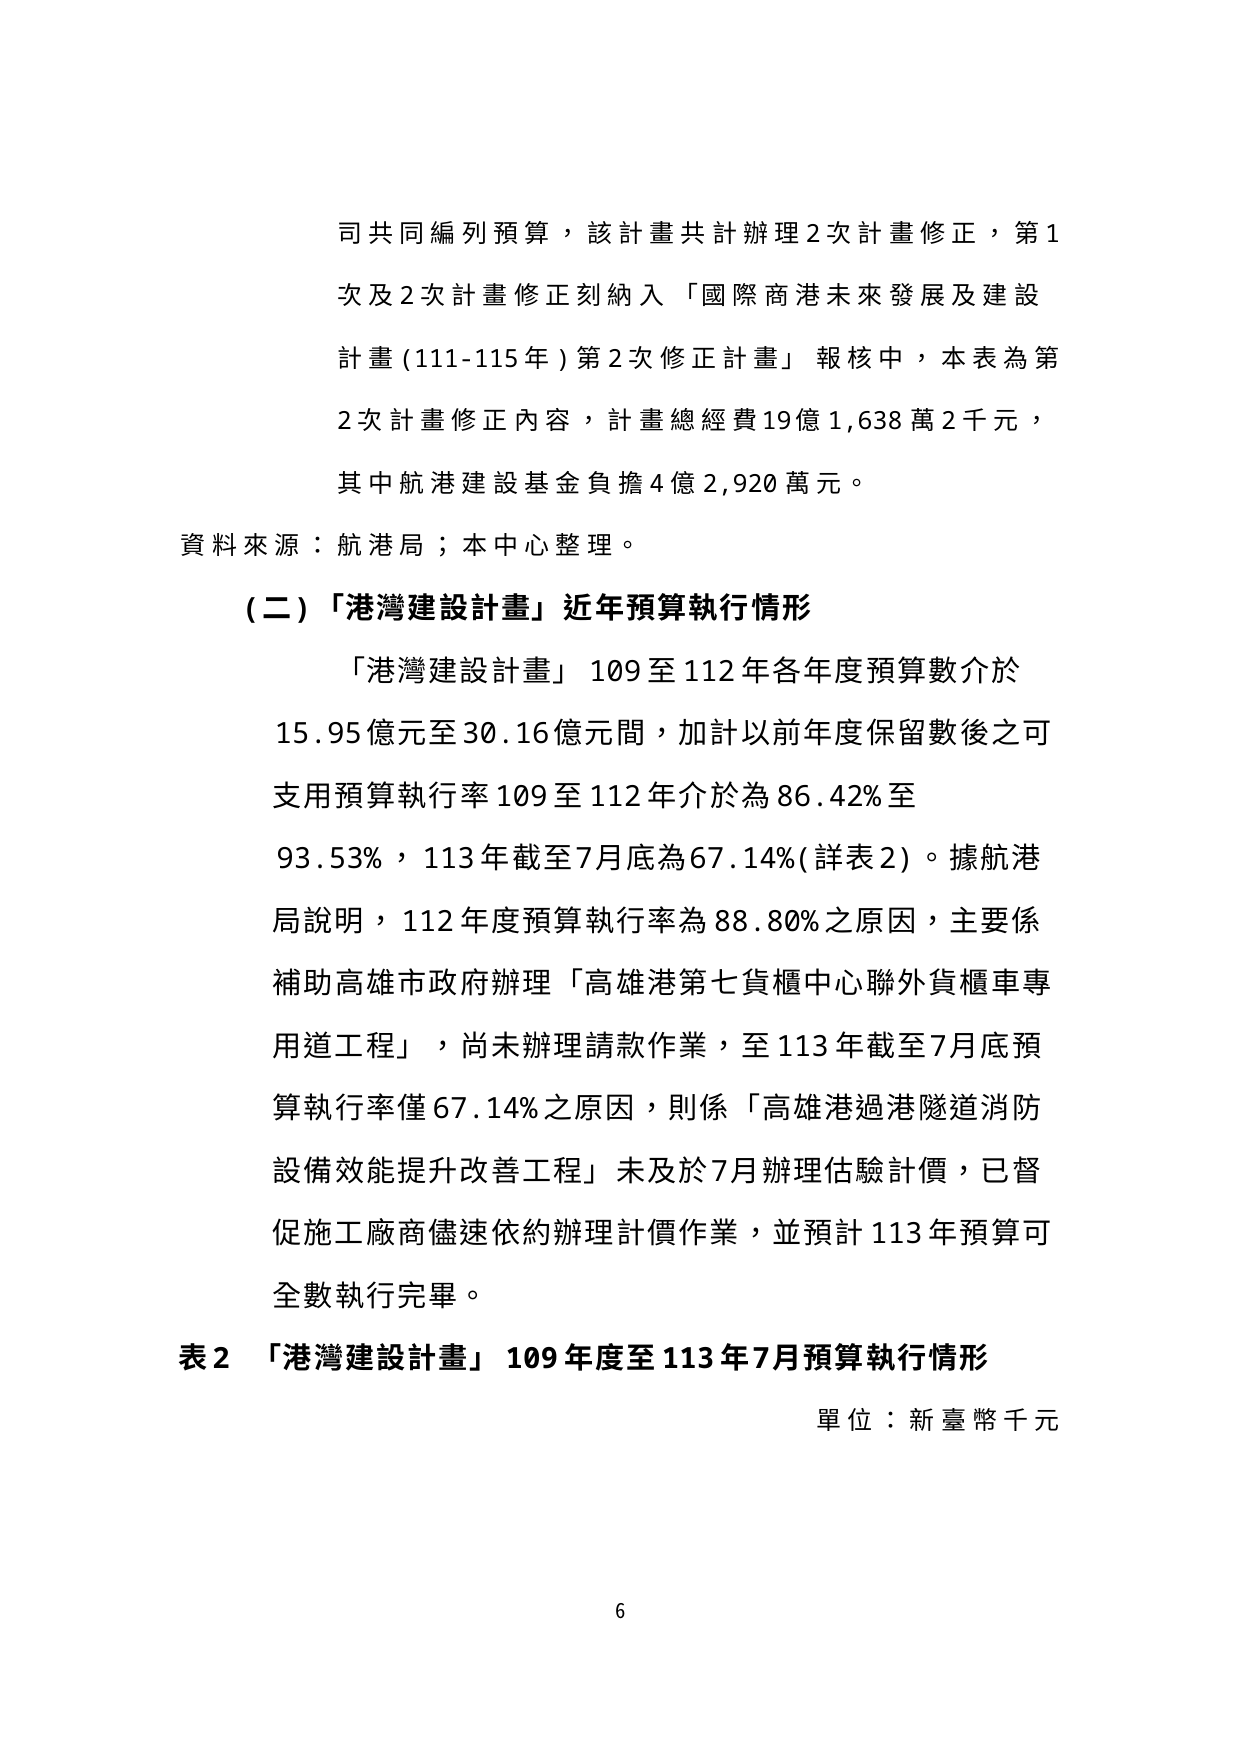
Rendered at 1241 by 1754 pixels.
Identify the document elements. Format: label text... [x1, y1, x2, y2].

text 「港灣建設計畫」109至112年各年度預算數介於15.95億元至30.16億元間，加計以前年度保留數後之可支用預算執行率109至112年介於為86.42%至93.53%，113年截至7月底為67.14%(詳表2)。據航港局說明，112年度預算執行率為88.80%之原因，主要係補助高雄市政府辦理「高雄港第七貨櫃中心聯外貨櫃車專用道工程」，尚未辦理請款作業，至113年截至7月底預算執行率僅67.14%之原因，則係「高雄港過港隧道消防設備效能提升改善工程」未及於7月辦理估驗計價，已督促施工廠商儘速依約辦理計價作業，並預計113年預算可全數執行完畢。 [266, 627, 1063, 1314]
text 資料來源：航港局；本中心整理。 [177, 502, 1078, 564]
text 單位：新臺幣千元 [177, 1377, 1063, 1439]
text 司共同編列預算，該計畫共計辦理2次計畫修正，第1次及2次計畫修正刻納入「國際商港未來發展及建設計畫(111-115年)第2次修正計畫」報核中，本表為第2次計畫修正內容，計畫總經費19億1,638萬2千元，其中航港建設基金負擔4億2,920萬元。 [297, 189, 1065, 502]
text 表2 「港灣建設計畫」109年度至113年7月預算執行情形 [177, 1314, 1063, 1377]
text (二)「港灣建設計畫」近年預算執行情形 [236, 564, 1063, 627]
